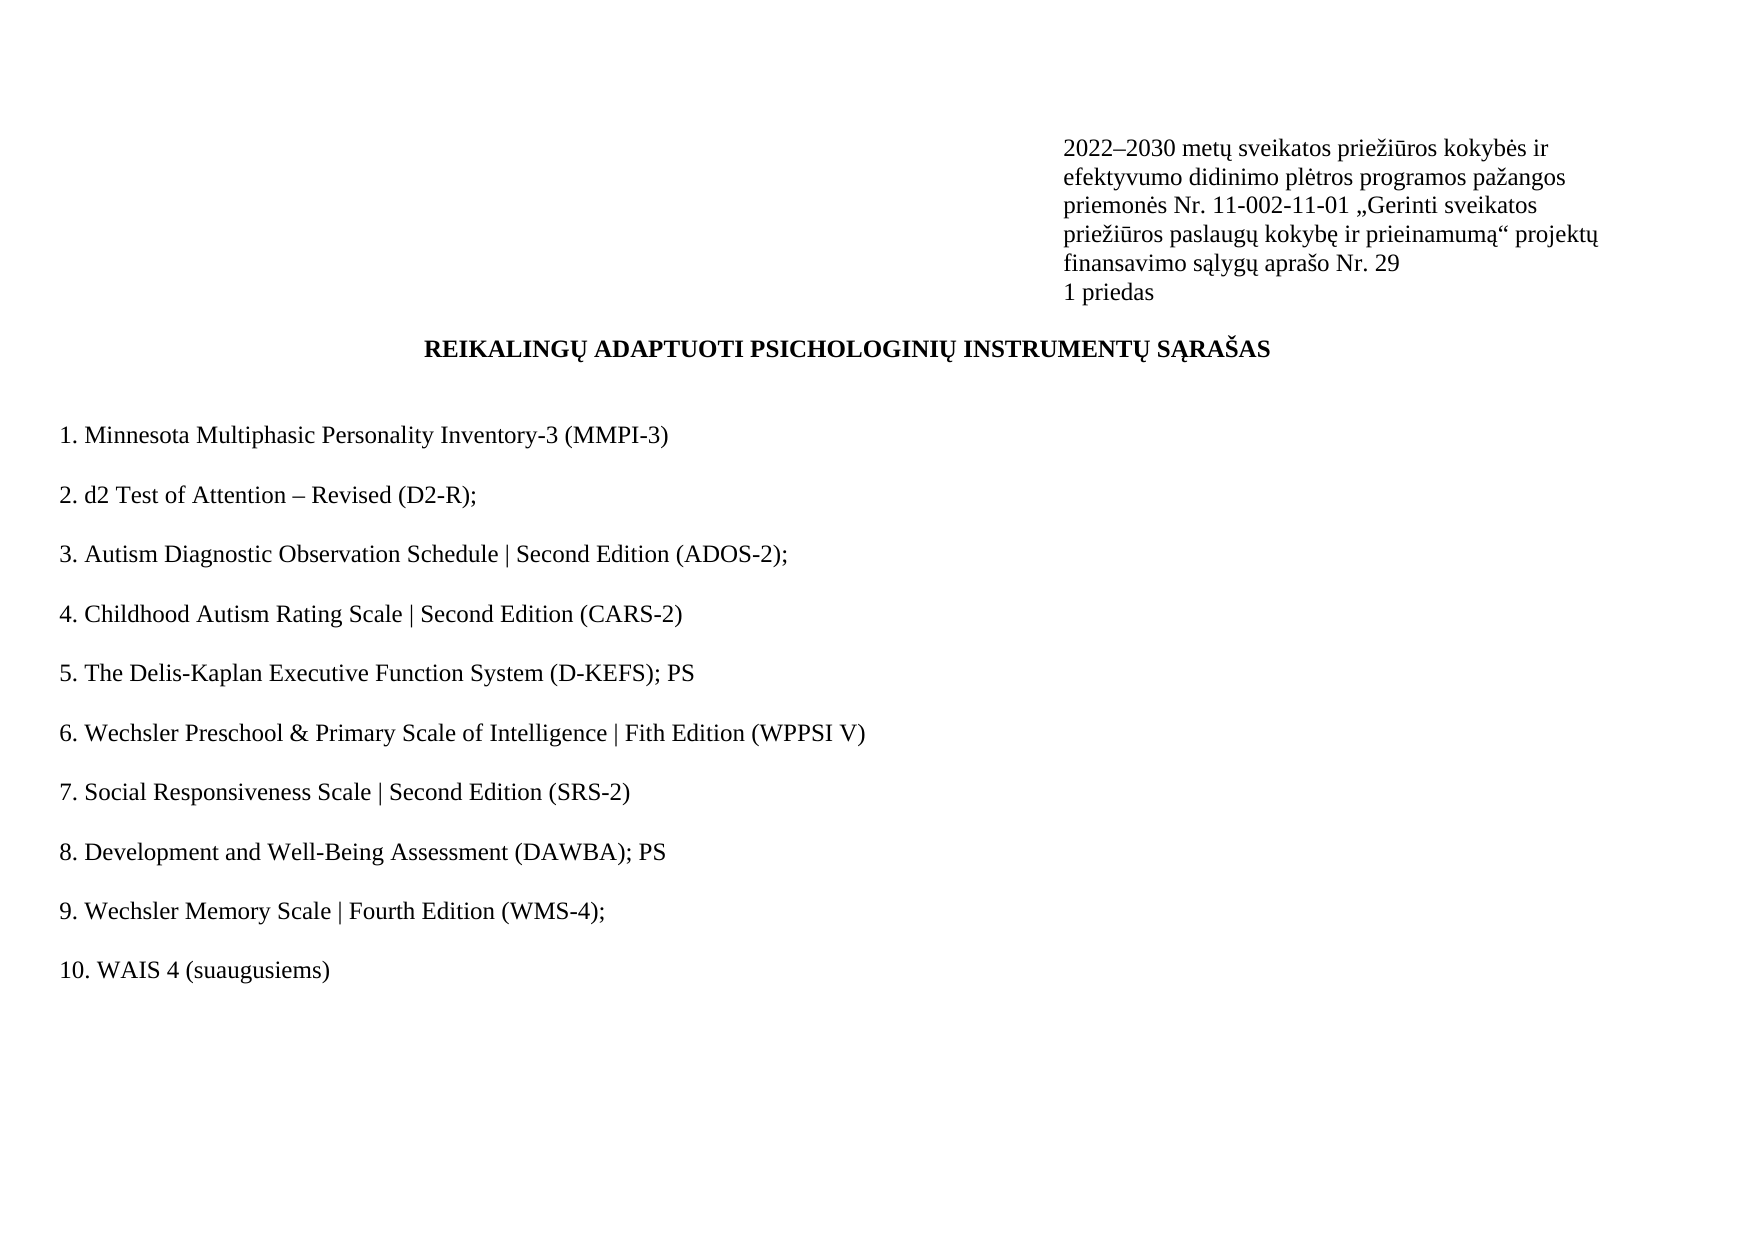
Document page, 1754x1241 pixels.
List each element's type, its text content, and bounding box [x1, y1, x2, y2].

text 3. Autism Diagnostic Observation Schedule | Second Edition (ADOS-2); [59, 539, 1636, 568]
text 5. The Delis-Kaplan Executive Function System (D-KEFS); PS [59, 658, 1636, 687]
text 6. Wechsler Preschool & Primary Scale of Intelligence | Fith Edition (WPPSI V) [59, 718, 1636, 746]
text 10. WAIS 4 (suaugusiems) [59, 956, 1636, 984]
text 8. Development and Well-Being Assessment (DAWBA); PS [59, 837, 1636, 865]
text 2022–2030 metų sveikatos priežiūros kokybės ir efektyvumo didinimo plėtros programos pažangos priemonės Nr. 11-002-11-01 „Gerinti sveikatos priežiūros paslaugų kokybę ir prieinamumą“ projektų finansavimo sąlygų aprašo Nr. 29 [1063, 133, 1636, 277]
text REIKALINGŲ ADAPTUOTI PSICHOLOGINIŲ INSTRUMENTŲ SĄRAŠAS [59, 334, 1636, 363]
text 1. Minnesota Multiphasic Personality Inventory-3 (MMPI-3) [59, 420, 1636, 449]
text 4. Childhood Autism Rating Scale | Second Edition (CARS-2) [59, 599, 1636, 627]
text 1 priedas [1063, 277, 1636, 305]
text 2. d2 Test of Attention – Revised (D2-R); [59, 480, 1636, 508]
text 9. Wechsler Memory Scale | Fourth Edition (WMS-4); [59, 896, 1636, 925]
text 7. Social Responsiveness Scale | Second Edition (SRS-2) [59, 777, 1636, 806]
